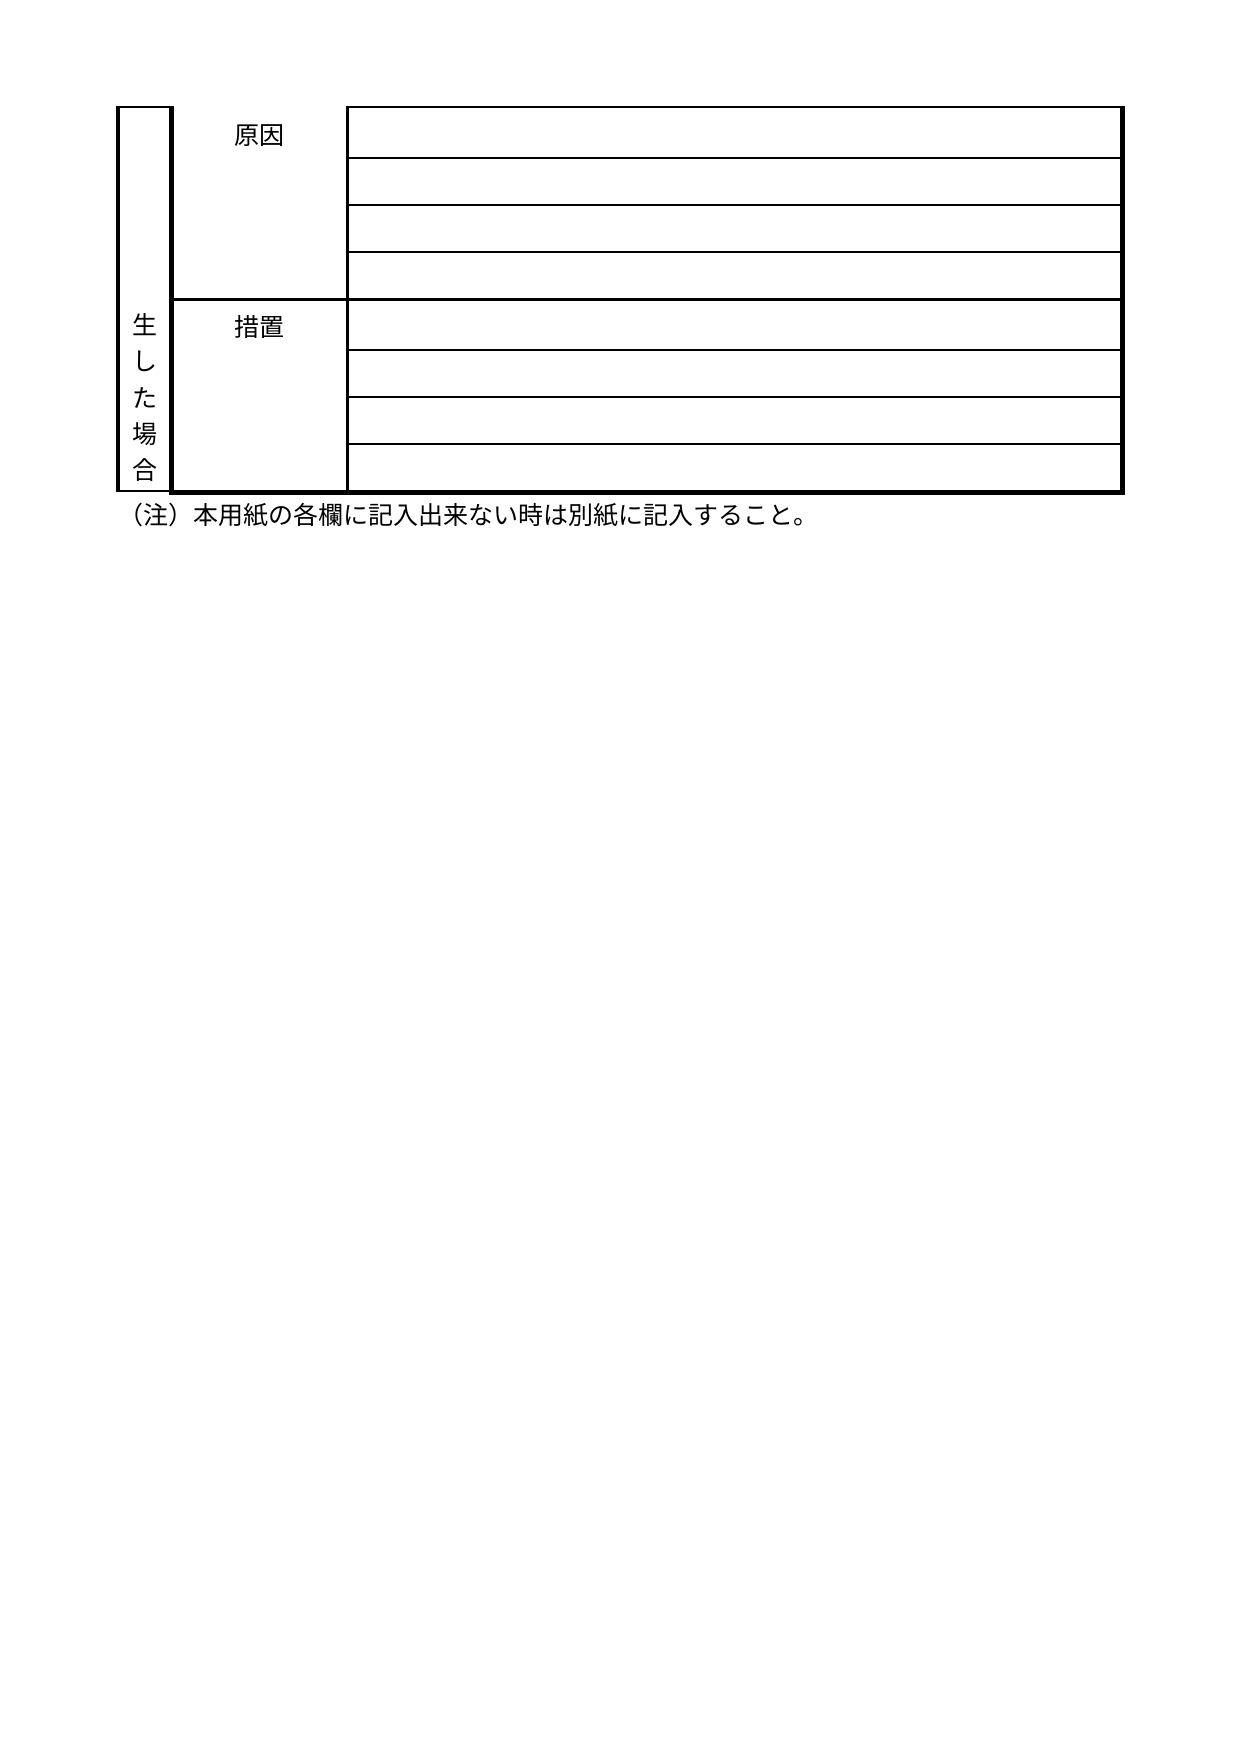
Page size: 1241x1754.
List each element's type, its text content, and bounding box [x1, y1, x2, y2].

table_cell [174, 349, 346, 396]
table_cell [349, 398, 1120, 443]
table_cell [174, 443, 346, 490]
table_cell [174, 204, 346, 251]
table_cell 原因 [174, 106, 346, 157]
table_cell [349, 206, 1120, 251]
table_cell [349, 351, 1120, 396]
table_cell [174, 157, 346, 204]
table_cell [349, 108, 1120, 157]
table_cell [349, 301, 1120, 349]
table_cell [349, 445, 1120, 490]
table_cell [174, 396, 346, 443]
table_cell [174, 251, 346, 298]
table_cell [349, 159, 1120, 204]
table_cell [349, 253, 1120, 298]
text （注）本用紙の各欄に記入出来ない時は別紙に記入すること。 [118, 495, 1122, 531]
table_cell 措置 [174, 301, 346, 349]
